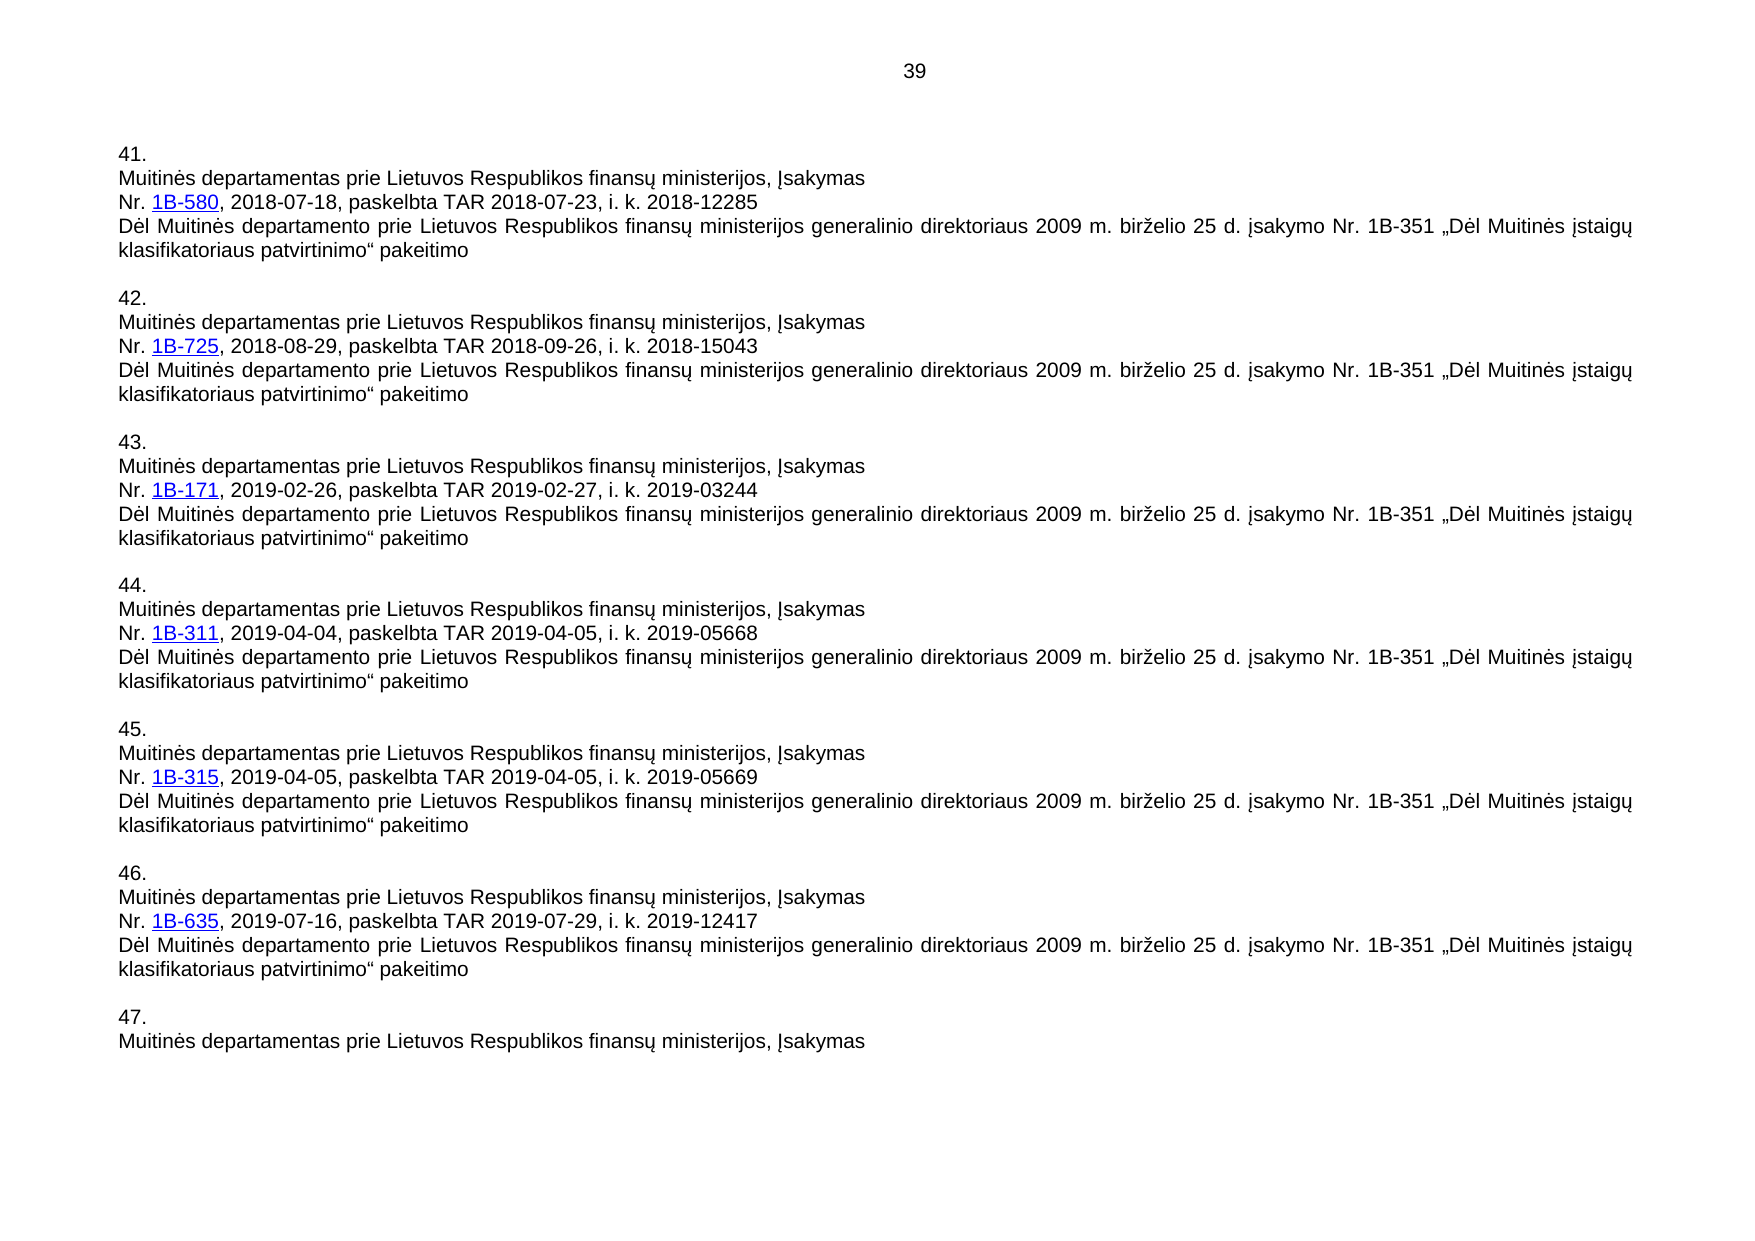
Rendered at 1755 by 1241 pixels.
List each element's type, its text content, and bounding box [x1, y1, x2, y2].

text Muitinės departamentas prie Lietuvos Respublikos finansų ministerijos, Įsakymas [118, 166, 1636, 190]
text Nr. 1B-311, 2019-04-04, paskelbta TAR 2019-04-05, i. k. 2019-05668 [118, 621, 1636, 645]
text Muitinės departamentas prie Lietuvos Respublikos finansų ministerijos, Įsakymas [118, 885, 1636, 909]
text 41. [118, 142, 1636, 166]
text Dėl Muitinės departamento prie Lietuvos Respublikos finansų ministerijos generalinio direktoriaus 2009 m. birželio 25 d. įsakymo Nr. 1B-351 „Dėl Muitinės įstaigų klasifikatoriaus patvirtinimo“ pakeitimo [118, 789, 1636, 837]
text Muitinės departamentas prie Lietuvos Respublikos finansų ministerijos, Įsakymas [118, 310, 1636, 334]
text Nr. 1B-635, 2019-07-16, paskelbta TAR 2019-07-29, i. k. 2019-12417 [118, 909, 1636, 933]
text 43. [118, 429, 1636, 453]
text 44. [118, 573, 1636, 597]
text Dėl Muitinės departamento prie Lietuvos Respublikos finansų ministerijos generalinio direktoriaus 2009 m. birželio 25 d. įsakymo Nr. 1B-351 „Dėl Muitinės įstaigų klasifikatoriaus patvirtinimo“ pakeitimo [118, 933, 1636, 981]
text Dėl Muitinės departamento prie Lietuvos Respublikos finansų ministerijos generalinio direktoriaus 2009 m. birželio 25 d. įsakymo Nr. 1B-351 „Dėl Muitinės įstaigų klasifikatoriaus patvirtinimo“ pakeitimo [118, 358, 1636, 406]
text Nr. 1B-580, 2018-07-18, paskelbta TAR 2018-07-23, i. k. 2018-12285 [118, 190, 1636, 214]
text 46. [118, 861, 1636, 885]
text Muitinės departamentas prie Lietuvos Respublikos finansų ministerijos, Įsakymas [118, 453, 1636, 477]
text Dėl Muitinės departamento prie Lietuvos Respublikos finansų ministerijos generalinio direktoriaus 2009 m. birželio 25 d. įsakymo Nr. 1B-351 „Dėl Muitinės įstaigų klasifikatoriaus patvirtinimo“ pakeitimo [118, 214, 1636, 262]
text Muitinės departamentas prie Lietuvos Respublikos finansų ministerijos, Įsakymas [118, 597, 1636, 621]
text 42. [118, 286, 1636, 310]
text Muitinės departamentas prie Lietuvos Respublikos finansų ministerijos, Įsakymas [118, 1028, 1636, 1052]
text 45. [118, 717, 1636, 741]
text Dėl Muitinės departamento prie Lietuvos Respublikos finansų ministerijos generalinio direktoriaus 2009 m. birželio 25 d. įsakymo Nr. 1B-351 „Dėl Muitinės įstaigų klasifikatoriaus patvirtinimo“ pakeitimo [118, 645, 1636, 693]
text Nr. 1B-315, 2019-04-05, paskelbta TAR 2019-04-05, i. k. 2019-05669 [118, 765, 1636, 789]
text Muitinės departamentas prie Lietuvos Respublikos finansų ministerijos, Įsakymas [118, 741, 1636, 765]
text 47. [118, 1004, 1636, 1028]
text Nr. 1B-171, 2019-02-26, paskelbta TAR 2019-02-27, i. k. 2019-03244 [118, 477, 1636, 501]
text Nr. 1B-725, 2018-08-29, paskelbta TAR 2018-09-26, i. k. 2018-15043 [118, 334, 1636, 358]
text Dėl Muitinės departamento prie Lietuvos Respublikos finansų ministerijos generalinio direktoriaus 2009 m. birželio 25 d. įsakymo Nr. 1B-351 „Dėl Muitinės įstaigų klasifikatoriaus patvirtinimo“ pakeitimo [118, 501, 1636, 549]
